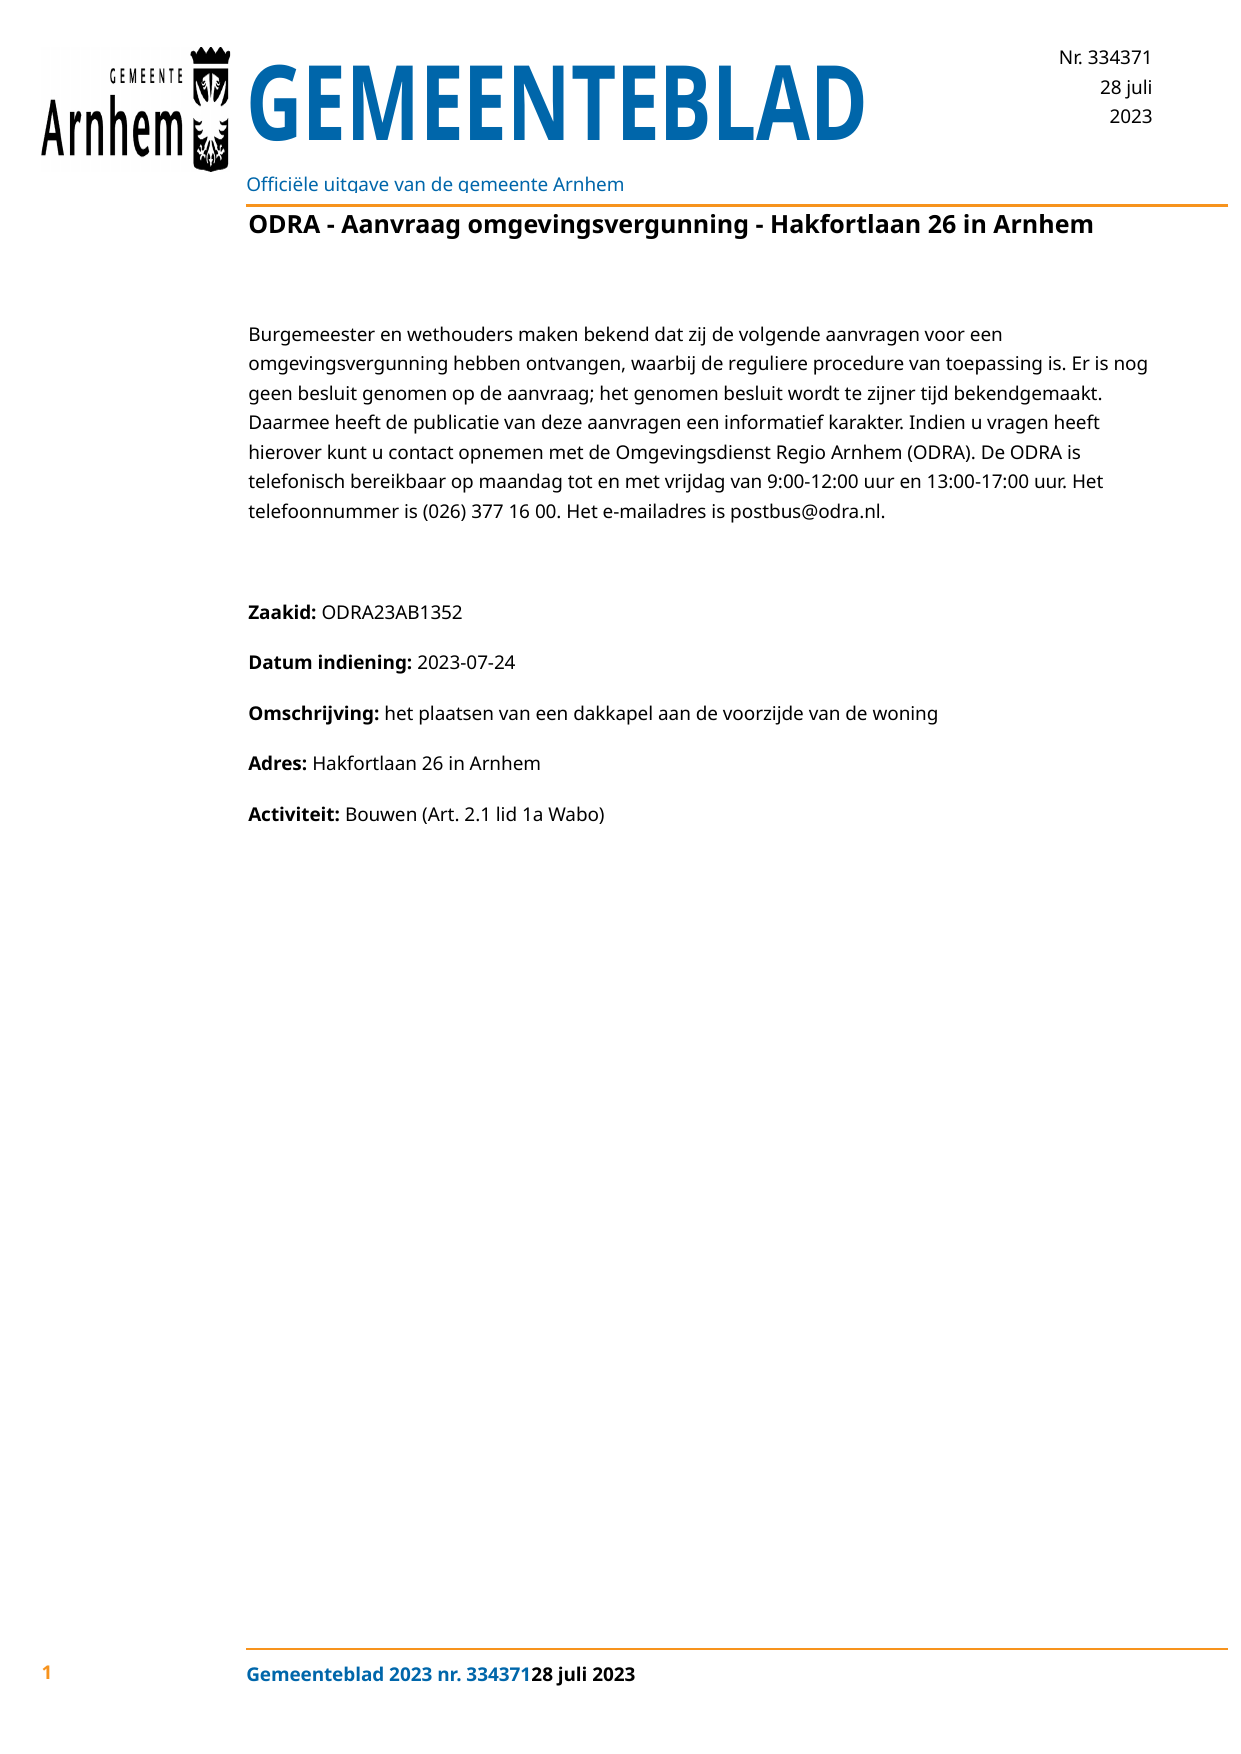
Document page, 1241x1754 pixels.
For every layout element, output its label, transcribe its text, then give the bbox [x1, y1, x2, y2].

text Activiteit: Bouwen (Art. 2.1 lid 1a Wabo) [248, 801, 1152, 826]
text Adres: Hakfortlaan 26 in Arnhem [248, 750, 1152, 776]
text Burgemeester en wethouders maken bekend dat zij de volgende aanvragen voor een omgevingsvergunning hebben ontvangen, waarbij de reguliere procedure van toepassing is. Er is nog geen besluit genomen op de aanvraag; het genomen besluit wordt te zijner tijd bekendgemaakt. Daarmee heeft de publicatie van deze aanvragen een informatief karakter. Indien u vragen heeft hierover kunt u contact opnemen met de Omgevingsdienst Regio Arnhem (ODRA). De ODRA is telefonisch bereikbaar op maandag tot en met vrijdag van 9:00-12:00 uur en 13:00-17:00 uur. Het telefoonnummer is (026) 377 16 00. Het e-mailadres is postbus@odra.nl. [248, 321, 1152, 524]
text Zaakid: ODRA23AB1352 [248, 599, 1152, 625]
picture [41, 47, 231, 172]
text Omschrijving: het plaatsen van een dakkapel aan de voorzijde van de woning [248, 700, 1152, 726]
text Datum indiening: 2023-07-24 [248, 649, 1152, 675]
text ODRA - Aanvraag omgevingsvergunning - Hakfortlaan 26 in Arnhem [248, 207, 1152, 241]
